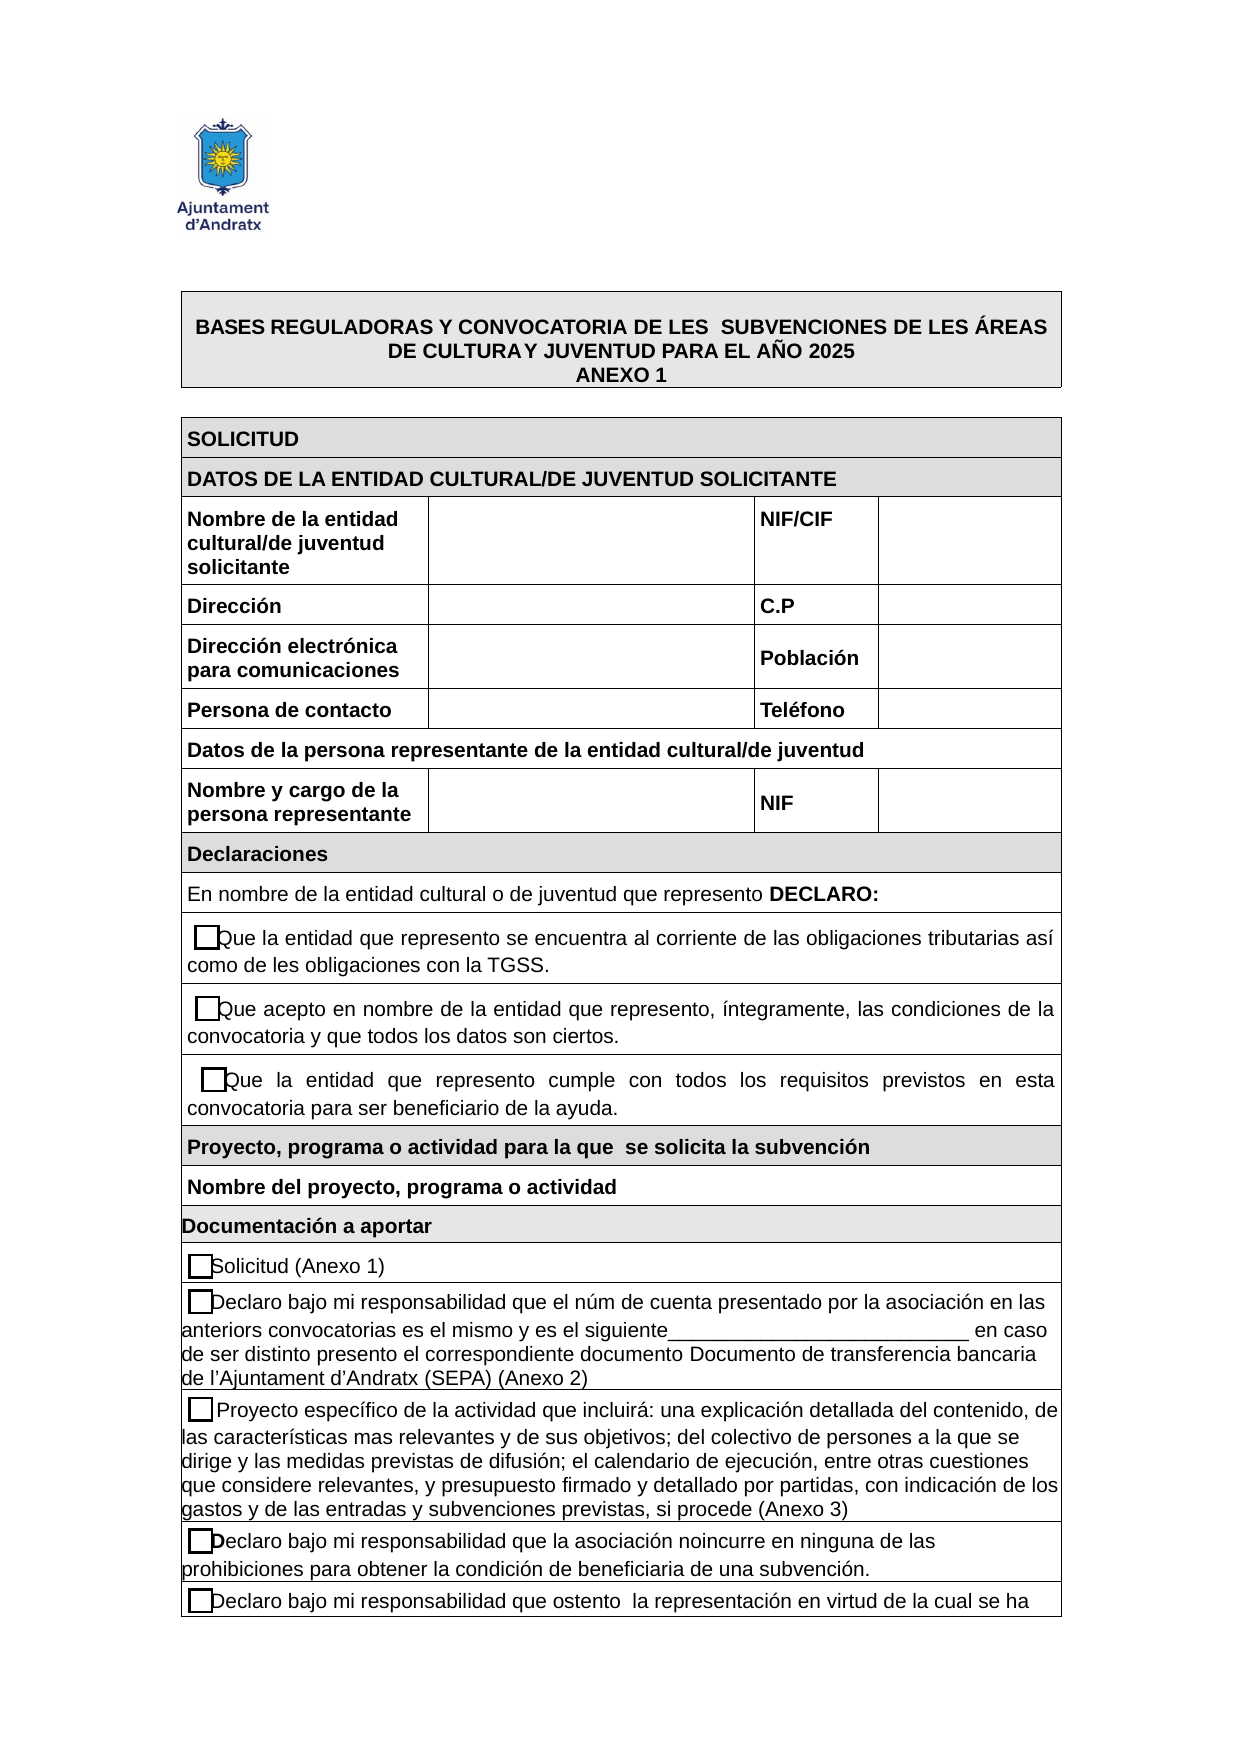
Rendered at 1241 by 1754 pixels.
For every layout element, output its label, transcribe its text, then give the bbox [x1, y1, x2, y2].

table_cell Que la entidad que represento se encuentra al corriente de las obligaciones tributarias así como de les obligaciones con la TGSS. [182, 913, 1061, 983]
table_cell Que la entidad que represento cumple con todos los requisitos previstos en esta convocatoria para ser beneficiario de la ayuda. [182, 1055, 1061, 1125]
table_cell Proyecto, programa o actividad para la que se solicita la subvención [182, 1126, 1061, 1165]
table_cell Dirección electrónica para comunicaciones [182, 625, 428, 688]
table_cell [429, 769, 754, 832]
table_cell Teléfono [755, 689, 878, 727]
table_cell NIF [755, 769, 878, 832]
table_cell [429, 625, 754, 688]
table_cell Declaraciones [182, 833, 1061, 872]
table_cell Población [755, 625, 878, 688]
table_cell [879, 497, 1061, 584]
table_cell Documentación a aportar [182, 1206, 1061, 1242]
table_cell Nombre y cargo de la persona representante [182, 769, 428, 832]
table_cell Proyecto específico de la actividad que incluirá: una explicación detallada del contenido, de las características mas relevantes y de sus objetivos; del colectivo de persones a la que se dirige y las medidas previstas de difusión; el calendario de ejecución, entre otras cuestiones que considere relevantes, y presupuesto firmado y detallado por partidas, con indicación de los gastos y de las entradas y subvenciones previstas, si procede (Anexo 3) [182, 1390, 1061, 1521]
table_cell Declaro bajo mi responsabilidad que la asociación noincurre en ninguna de las prohibiciones para obtener la condición de beneficiaria de una subvención. [182, 1522, 1061, 1581]
table_cell [879, 585, 1061, 624]
table_cell C.P [755, 585, 878, 624]
table_cell En nombre de la entidad cultural o de juventud que represento DECLARO: [182, 873, 1061, 912]
table_cell Nombre de la entidad cultural/de juventud solicitante [182, 497, 428, 584]
picture [177, 118, 272, 233]
table_cell NIF/CIF [755, 497, 878, 584]
table_cell [429, 585, 754, 624]
table_cell Solicitud (Anexo 1) [182, 1243, 1061, 1282]
table_cell Nombre del proyecto, programa o actividad [182, 1166, 1061, 1204]
table_cell DATOS DE LA ENTIDAD CULTURAL/DE JUVENTUD SOLICITANTE [182, 458, 1061, 496]
table_cell [429, 689, 754, 727]
table_cell Declaro bajo mi responsabilidad que ostento la representación en virtud de la cual se ha [182, 1582, 1061, 1616]
table_cell [181, 388, 1061, 417]
table_cell [879, 769, 1061, 832]
table_cell Dirección [182, 585, 428, 624]
table_cell [429, 497, 754, 584]
table_header BASES REGULADORAS Y CONVOCATORIA DE LES SUBVENCIONES DE LES ÁREAS DE CULTURA Y JUVENTUD PARA EL AÑO 2025 ANEXO 1 [182, 292, 1061, 387]
table_cell Declaro bajo mi responsabilidad que el núm de cuenta presentado por la asociación en las anteriors convocatorias es el mismo y es el siguiente__________________________ en caso de ser distinto presento el correspondiente documento Documento de transferencia bancaria de l’Ajuntament d’Andratx (SEPA) (Anexo 2) [182, 1283, 1061, 1389]
table_cell Que acepto en nombre de la entidad que represento, íntegramente, las condiciones de la convocatoria y que todos los datos son ciertos. [182, 984, 1061, 1054]
table_cell [879, 625, 1061, 688]
table_cell SOLICITUD [182, 418, 1061, 457]
table_cell Datos de la persona representante de la entidad cultural/de juventud [182, 729, 1061, 768]
table_cell Persona de contacto [182, 689, 428, 727]
table_cell [879, 689, 1061, 727]
